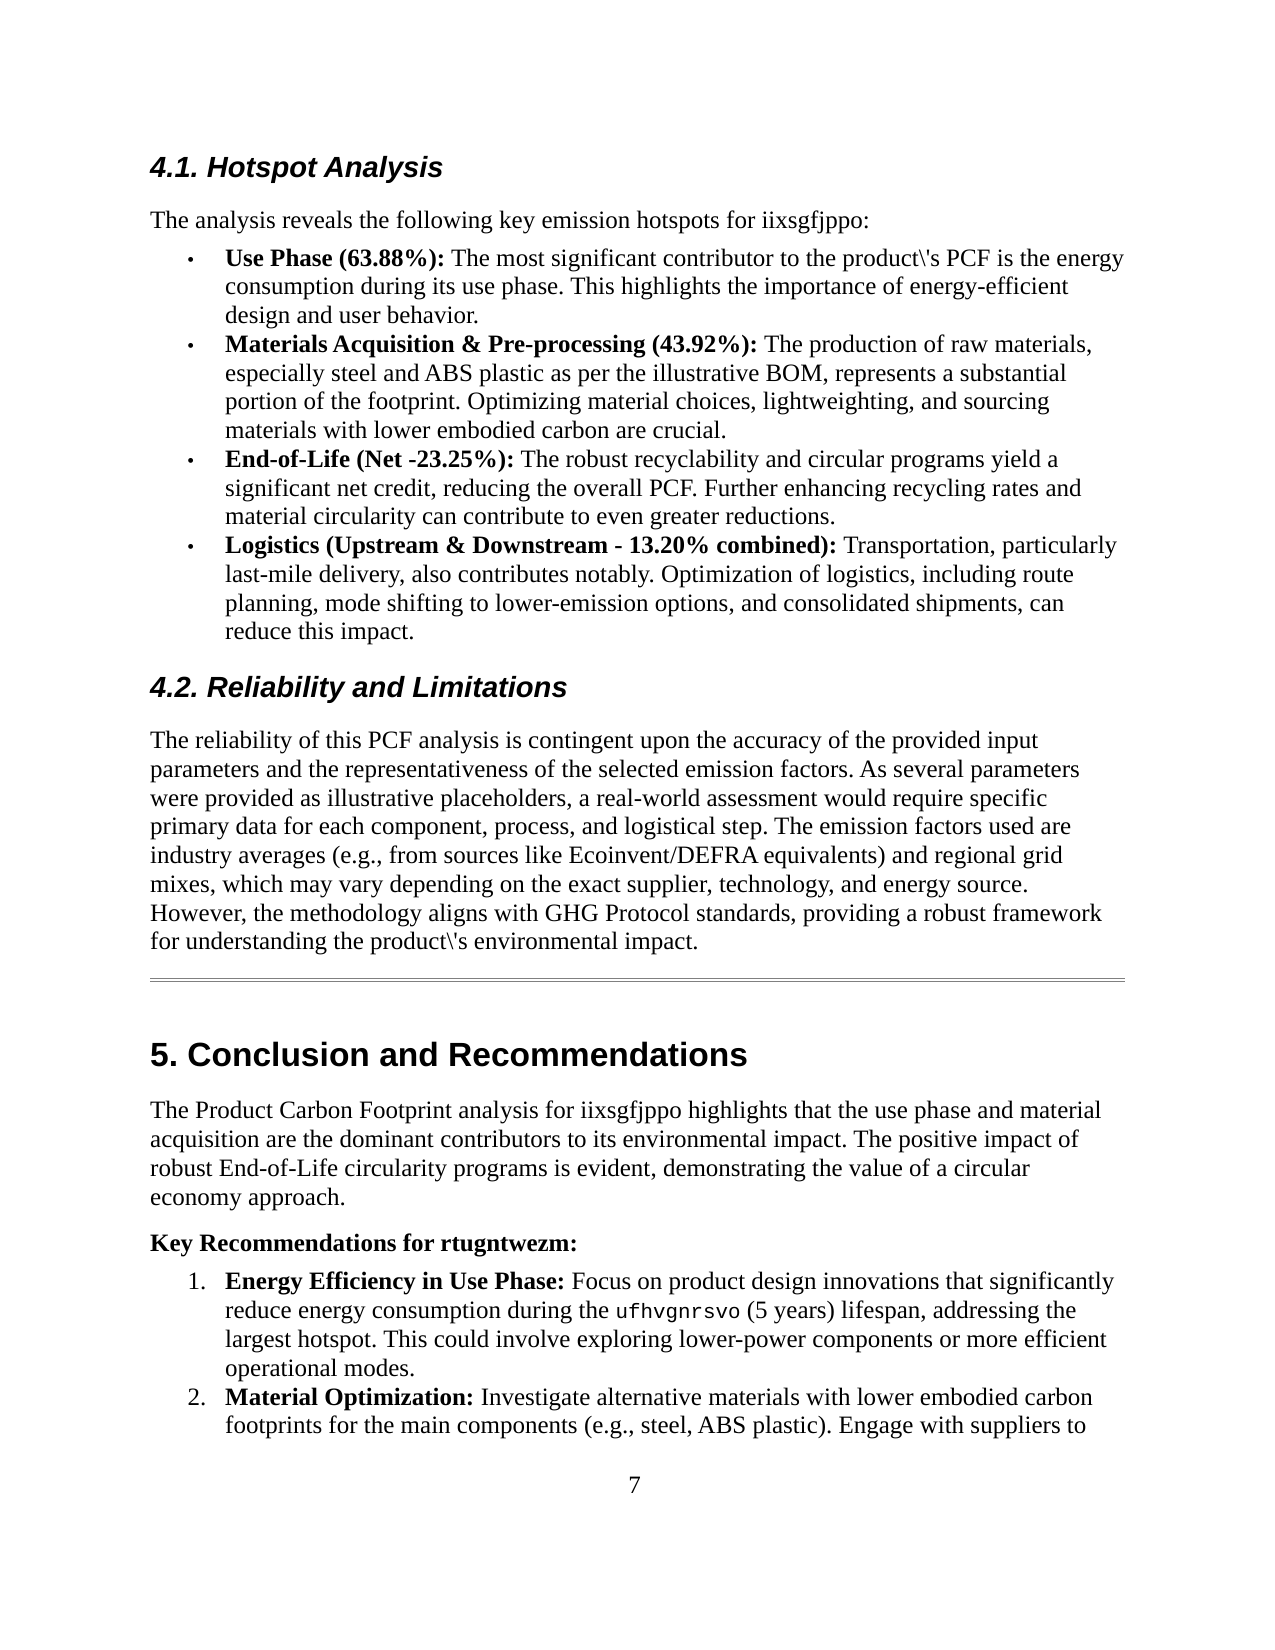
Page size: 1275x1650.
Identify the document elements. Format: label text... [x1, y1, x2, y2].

subtitle 4.1. Hotspot Analysis [150, 150, 1125, 183]
subtitle 5. Conclusion and Recommendations [150, 1035, 1125, 1074]
list Materials Acquisition & Pre-processing (43.92%): The production of raw materials, especially steel and ABS plastic as per the illustrative BOM, represents a substantial portion of the footprint. Optimizing material choices, lightweighting, and sourcing materials with lower embodied carbon are crucial. [187, 329, 1125, 444]
text The analysis reveals the following key emission hotspots for iixsgfjppo: [150, 205, 1125, 234]
list Energy Efficiency in Use Phase: Focus on product design innovations that significantly reduce energy consumption during the ufhvgnrsvo (5 years) lifespan, addressing the largest hotspot. This could involve exploring lower-power components or more efficient operational modes. [187, 1266, 1125, 1382]
text The reliability of this PCF analysis is contingent upon the accuracy of the provided input parameters and the representativeness of the selected emission factors. As several parameters were provided as illustrative placeholders, a real-world assessment would require specific primary data for each component, process, and logistical step. The emission factors used are industry averages (e.g., from sources like Ecoinvent/DEFRA equivalents) and regional grid mixes, which may vary depending on the exact supplier, technology, and energy source. However, the methodology aligns with GHG Protocol standards, providing a robust framework for understanding the product\'s environmental impact. [150, 725, 1125, 955]
list Use Phase (63.88%): The most significant contributor to the product\'s PCF is the energy consumption during its use phase. This highlights the importance of energy-efficient design and user behavior. [187, 243, 1125, 329]
text The Product Carbon Footprint analysis for iixsgfjppo highlights that the use phase and material acquisition are the dominant contributors to its environmental impact. The positive impact of robust End-of-Life circularity programs is evident, demonstrating the value of a circular economy approach. [150, 1095, 1125, 1210]
list Logistics (Upstream & Downstream - 13.20% combined): Transportation, particularly last-mile delivery, also contributes notably. Optimization of logistics, including route planning, mode shifting to lower-emission options, and consolidated shipments, can reduce this impact. [187, 530, 1125, 645]
subtitle 4.2. Reliability and Limitations [150, 670, 1125, 704]
list End-of-Life (Net -23.25%): The robust recyclability and circular programs yield a significant net credit, reducing the overall PCF. Further enhancing recycling rates and material circularity can contribute to even greater reductions. [187, 444, 1125, 530]
list Material Optimization: Investigate alternative materials with lower embodied carbon footprints for the main components (e.g., steel, ABS plastic). Engage with suppliers to [187, 1382, 1125, 1439]
text Key Recommendations for rtugntwezm: [150, 1228, 1125, 1257]
